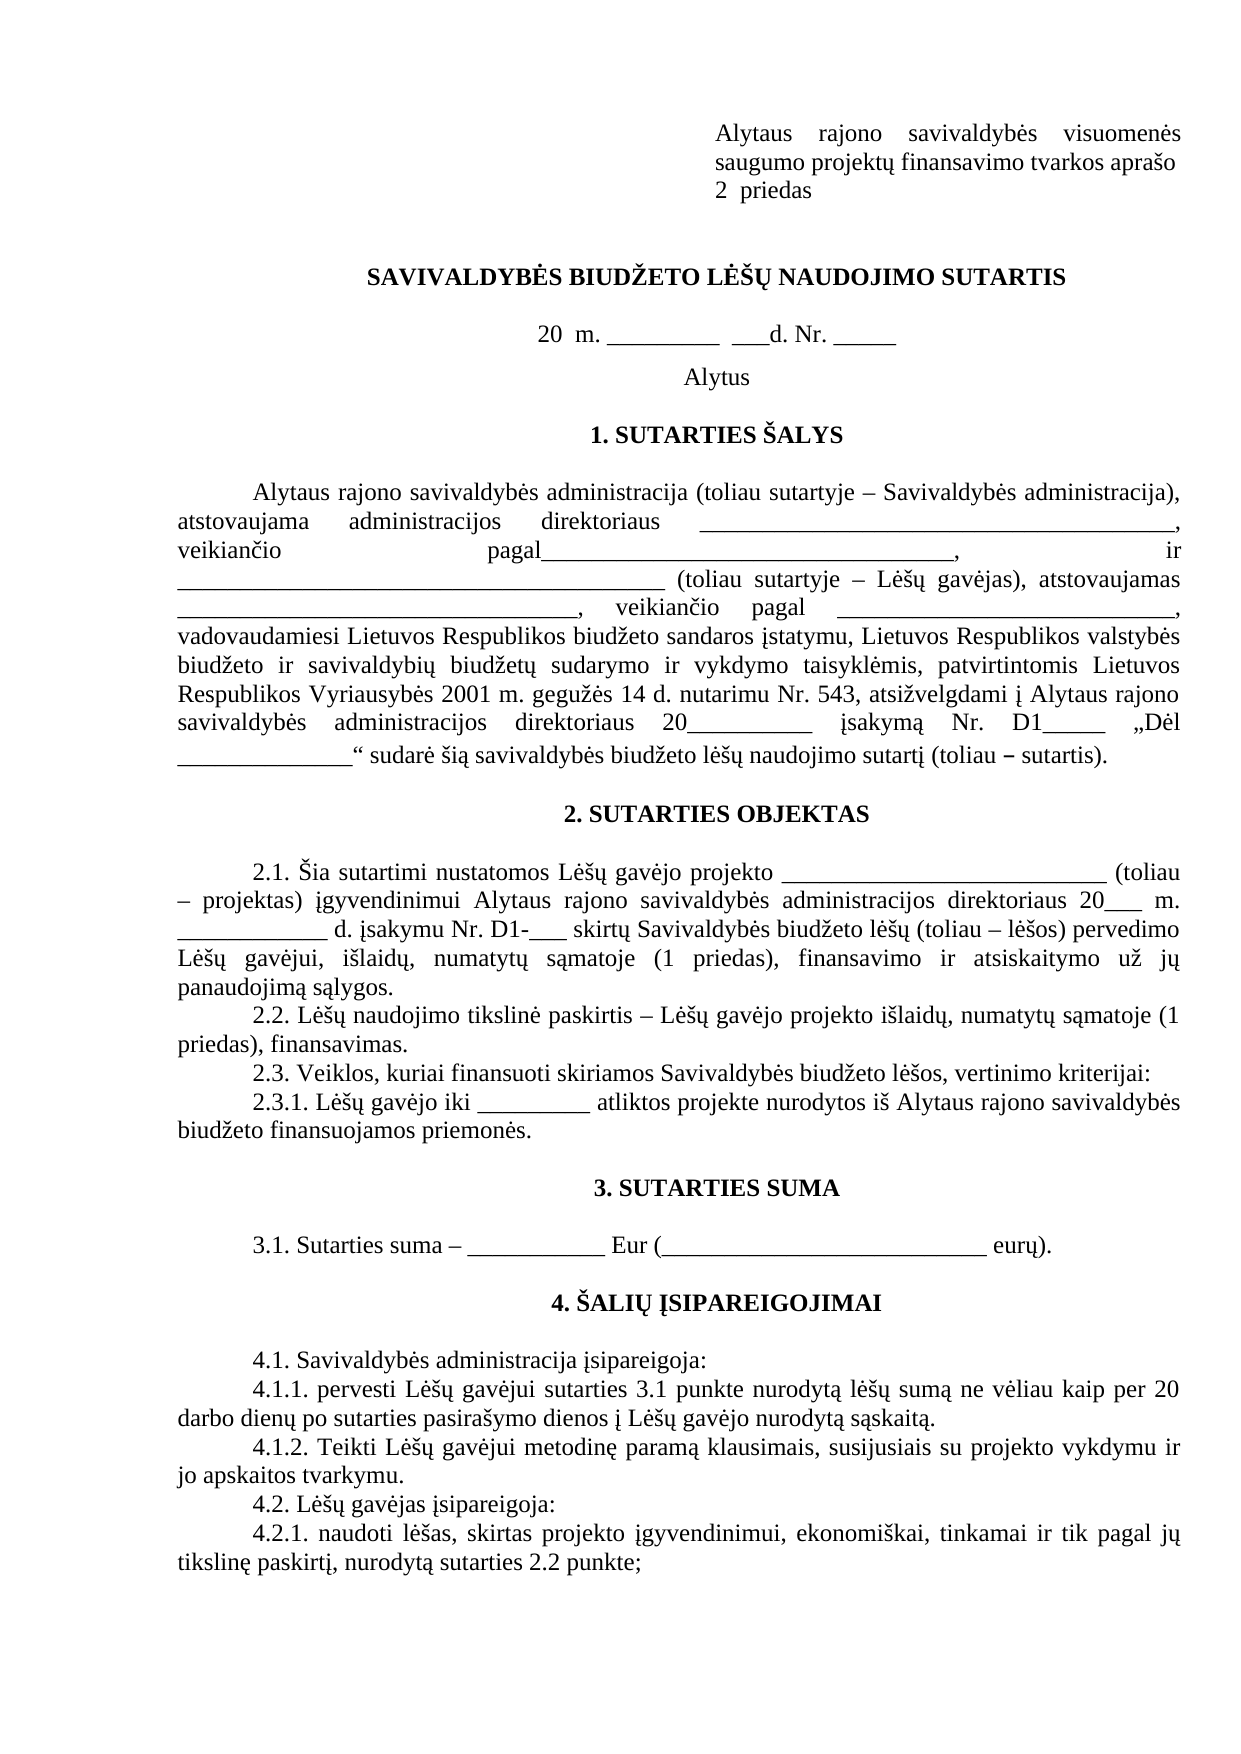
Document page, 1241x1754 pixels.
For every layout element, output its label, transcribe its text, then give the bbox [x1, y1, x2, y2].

text Alytus [177, 362, 1181, 391]
text 20 m. _________ ___d. Nr. _____ [177, 319, 1181, 348]
text 1. SUTARTIES ŠALYS [177, 420, 1181, 449]
text 2.1. Šia sutartimi nustatomos Lėšų gavėjo projekto __________________________ (toliau – projektas) įgyvendinimui Alytaus rajono savivaldybės administracijos direktoriaus 20___ m. ____________ d. įsakymu Nr. D1-___ skirtų Savivaldybės biudžeto lėšų (toliau – lėšos) pervedimo Lėšų gavėjui, išlaidų, numatytų sąmatoje (1 priedas), finansavimo ir atsiskaitymo už jų panaudojimą sąlygos. [177, 857, 1181, 1000]
text SAVIVALDYBĖS BIUDŽETO LĖŠŲ NAUDOJIMO SUTARTIS [177, 262, 1181, 291]
text 2.3.1. Lėšų gavėjo iki _________ atliktos projekte nurodytos iš Alytaus rajono savivaldybės biudžeto finansuojamos priemonės. [177, 1087, 1181, 1144]
text 4. ŠALIŲ ĮSIPAREIGOJIMAI [177, 1288, 1181, 1317]
text 2.2. Lėšų naudojimo tikslinė paskirtis – Lėšų gavėjo projekto išlaidų, numatytų sąmatoje (1 priedas), finansavimas. [177, 1000, 1181, 1058]
text Alytaus rajono savivaldybės visuomenės saugumo projektų finansavimo tvarkos aprašo [715, 118, 1181, 176]
text 4.1.1. pervesti Lėšų gavėjui sutarties 3.1 punkte nurodytą lėšų sumą ne vėliau kaip per 20 darbo dienų po sutarties pasirašymo dienos į Lėšų gavėjo nurodytą sąskaitą. [177, 1374, 1181, 1432]
text 4.2. Lėšų gavėjas įsipareigoja: [177, 1489, 1181, 1518]
text 4.1.2. Teikti Lėšų gavėjui metodinę paramą klausimais, susijusiais su projekto vykdymu ir jo apskaitos tvarkymu. [177, 1432, 1181, 1489]
text 3.1. Sutarties suma – ___________ Eur (__________________________ eurų). [177, 1230, 1181, 1259]
text 3. SUTARTIES SUMA [177, 1173, 1181, 1202]
text 2 priedas [715, 176, 1181, 204]
text Alytaus rajono savivaldybės administracija (toliau sutartyje – Savivaldybės administracija), atstovaujama administracijos direktoriaus ______________________________________, veikiančio pagal_________________________________, ir _______________________________________ (toliau sutartyje – Lėšų gavėjas), atstovaujamas ________________________________, veikiančio pagal ___________________________, vadovaudamiesi Lietuvos Respublikos biudžeto sandaros įstatymu, Lietuvos Respublikos valstybės biudžeto ir savivaldybių biudžetų sudarymo ir vykdymo taisyklėmis, patvirtintomis Lietuvos Respublikos Vyriausybės 2001 m. gegužės 14 d. nutarimu Nr. 543, atsižvelgdami į Alytaus rajono savivaldybės administracijos direktoriaus 20__________ įsakymą Nr. D1_____ „Dėl ______________“ sudarė šią savivaldybės biudžeto lėšų naudojimo sutartį (toliau – sutartis). [177, 477, 1181, 770]
text 4.1. Savivaldybės administracija įsipareigoja: [177, 1345, 1181, 1374]
text 2. SUTARTIES OBJEKTAS [177, 799, 1181, 828]
text 2.3. Veiklos, kuriai finansuoti skiriamos Savivaldybės biudžeto lėšos, vertinimo kriterijai: [177, 1058, 1181, 1087]
text 4.2.1. naudoti lėšas, skirtas projekto įgyvendinimui, ekonomiškai, tinkamai ir tik pagal jų tikslinę paskirtį, nurodytą sutarties 2.2 punkte; [177, 1518, 1181, 1575]
